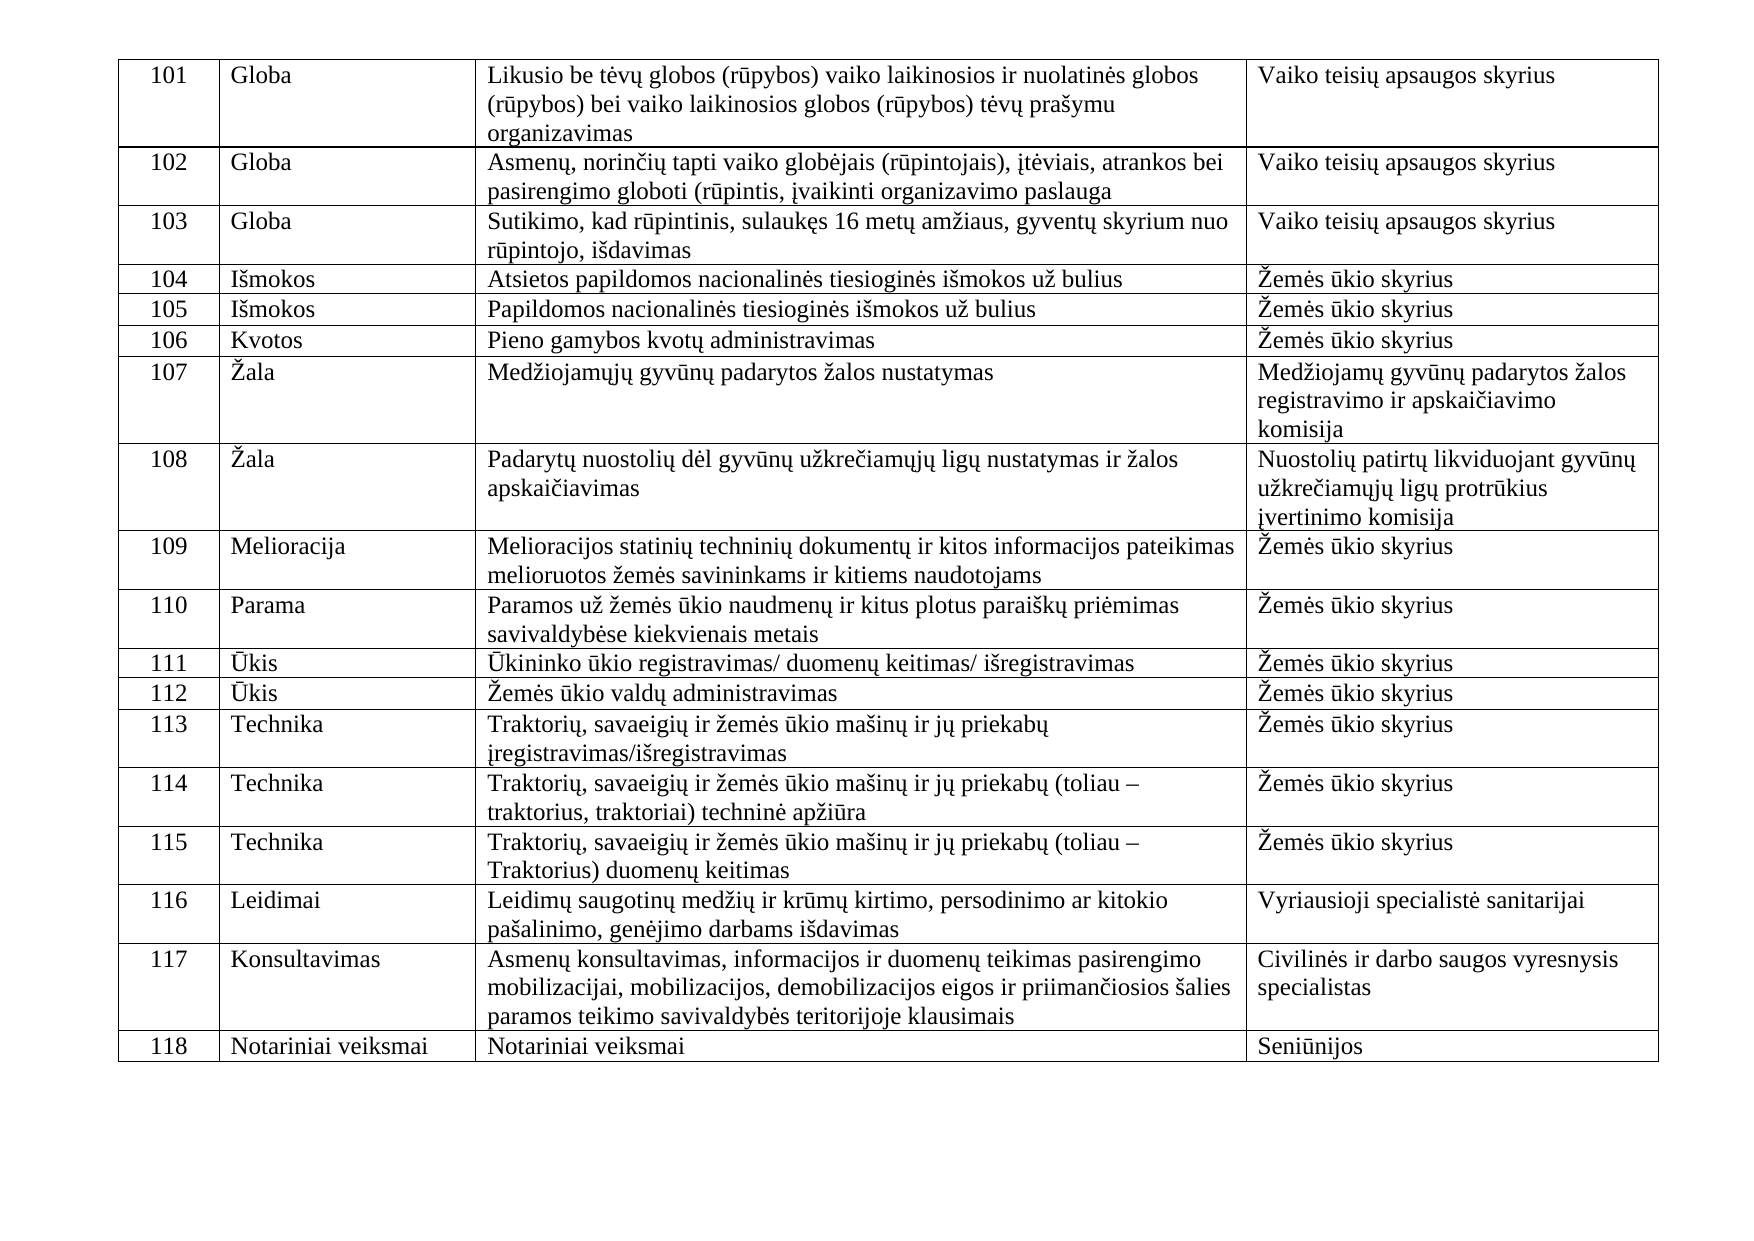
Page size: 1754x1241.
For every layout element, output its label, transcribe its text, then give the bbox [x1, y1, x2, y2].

table_cell Žemės ūkio skyrius [1247, 265, 1658, 293]
table_cell Globa [220, 148, 475, 205]
table_cell 105 [119, 294, 219, 324]
table_cell Leidimų saugotinų medžių ir krūmų kirtimo, persodinimo ar kitokio pašalinimo, genėjimo darbams išdavimas [476, 885, 1246, 943]
table_cell Technika [220, 768, 475, 826]
table_cell Žemės ūkio skyrius [1247, 590, 1658, 647]
table_cell 108 [119, 444, 219, 530]
table_cell 117 [119, 944, 219, 1030]
table_cell Globa [220, 206, 475, 263]
table_cell 107 [119, 357, 219, 443]
table_cell Žemės ūkio skyrius [1247, 678, 1658, 708]
table_cell 104 [119, 265, 219, 293]
table_cell Atsietos papildomos nacionalinės tiesioginės išmokos už bulius [476, 265, 1246, 293]
table_cell 103 [119, 206, 219, 263]
table_cell Vyriausioji specialistė sanitarijai [1247, 885, 1658, 943]
table_cell Nuostolių patirtų likviduojant gyvūnų užkrečiamųjų ligų protrūkius įvertinimo komisija [1247, 444, 1658, 530]
table_cell Traktorių, savaeigių ir žemės ūkio mašinų ir jų priekabų (toliau – traktorius, traktoriai) techninė apžiūra [476, 768, 1246, 826]
table_cell 116 [119, 885, 219, 943]
table_cell Notariniai veiksmai [220, 1031, 475, 1061]
table_cell 101 [119, 60, 219, 146]
table_cell Pieno gamybos kvotų administravimas [476, 326, 1246, 356]
table_cell Melioracijos statinių techninių dokumentų ir kitos informacijos pateikimas melioruotos žemės savininkams ir kitiems naudotojams [476, 531, 1246, 589]
table_cell Išmokos [220, 265, 475, 293]
table_cell Vaiko teisių apsaugos skyrius [1247, 206, 1658, 263]
table_cell 112 [119, 678, 219, 708]
table_cell Medžiojamų gyvūnų padarytos žalos registravimo ir apskaičiavimo komisija [1247, 357, 1658, 443]
table_cell Žemės ūkio skyrius [1247, 827, 1658, 884]
table_cell Seniūnijos [1247, 1031, 1658, 1061]
table_cell Žemės ūkio skyrius [1247, 649, 1658, 677]
table_cell Ūkis [220, 649, 475, 677]
table_cell Traktorių, savaeigių ir žemės ūkio mašinų ir jų priekabų (toliau – Traktorius) duomenų keitimas [476, 827, 1246, 884]
table_cell Likusio be tėvų globos (rūpybos) vaiko laikinosios ir nuolatinės globos (rūpybos) bei vaiko laikinosios globos (rūpybos) tėvų prašymu organizavimas [476, 60, 1246, 146]
table_cell Notariniai veiksmai [476, 1031, 1246, 1061]
table_cell Asmenų konsultavimas, informacijos ir duomenų teikimas pasirengimo mobilizacijai, mobilizacijos, demobilizacijos eigos ir priimančiosios šalies paramos teikimo savivaldybės teritorijoje klausimais [476, 944, 1246, 1030]
table_cell Padarytų nuostolių dėl gyvūnų užkrečiamųjų ligų nustatymas ir žalos apskaičiavimas [476, 444, 1246, 530]
table_cell Asmenų, norinčių tapti vaiko globėjais (rūpintojais), įtėviais, atrankos bei pasirengimo globoti (rūpintis, įvaikinti organizavimo paslauga [476, 148, 1246, 205]
table_cell Žala [220, 444, 475, 530]
table_cell 118 [119, 1031, 219, 1061]
table_cell Išmokos [220, 294, 475, 324]
table_cell Melioracija [220, 531, 475, 589]
table_cell Vaiko teisių apsaugos skyrius [1247, 148, 1658, 205]
table_cell Papildomos nacionalinės tiesioginės išmokos už bulius [476, 294, 1246, 324]
table_cell Sutikimo, kad rūpintinis, sulaukęs 16 metų amžiaus, gyventų skyrium nuo rūpintojo, išdavimas [476, 206, 1246, 263]
table_cell Žemės ūkio skyrius [1247, 294, 1658, 324]
table_cell Žemės ūkio skyrius [1247, 531, 1658, 589]
table_cell Medžiojamųjų gyvūnų padarytos žalos nustatymas [476, 357, 1246, 443]
table_cell Leidimai [220, 885, 475, 943]
table_cell Parama [220, 590, 475, 647]
table_cell Kvotos [220, 326, 475, 356]
table_cell Civilinės ir darbo saugos vyresnysis specialistas [1247, 944, 1658, 1030]
table_cell Konsultavimas [220, 944, 475, 1030]
table_cell Žemės ūkio skyrius [1247, 326, 1658, 356]
table_cell Ūkis [220, 678, 475, 708]
table_cell 106 [119, 326, 219, 356]
table_cell Žemės ūkio skyrius [1247, 768, 1658, 826]
table_cell Žemės ūkio skyrius [1247, 710, 1658, 767]
table_cell Paramos už žemės ūkio naudmenų ir kitus plotus paraiškų priėmimas savivaldybėse kiekvienais metais [476, 590, 1246, 647]
table_cell 114 [119, 768, 219, 826]
table_cell Globa [220, 60, 475, 146]
table_cell 109 [119, 531, 219, 589]
table_cell Technika [220, 827, 475, 884]
table_cell Žemės ūkio valdų administravimas [476, 678, 1246, 708]
table_cell 111 [119, 649, 219, 677]
table_cell Žala [220, 357, 475, 443]
table_cell Technika [220, 710, 475, 767]
table_cell 110 [119, 590, 219, 647]
table_cell 113 [119, 710, 219, 767]
table_cell Traktorių, savaeigių ir žemės ūkio mašinų ir jų priekabų įregistravimas/išregistravimas [476, 710, 1246, 767]
table_cell Ūkininko ūkio registravimas/ duomenų keitimas/ išregistravimas [476, 649, 1246, 677]
table_cell 115 [119, 827, 219, 884]
table_cell 102 [119, 148, 219, 205]
table_cell Vaiko teisių apsaugos skyrius [1247, 60, 1658, 146]
